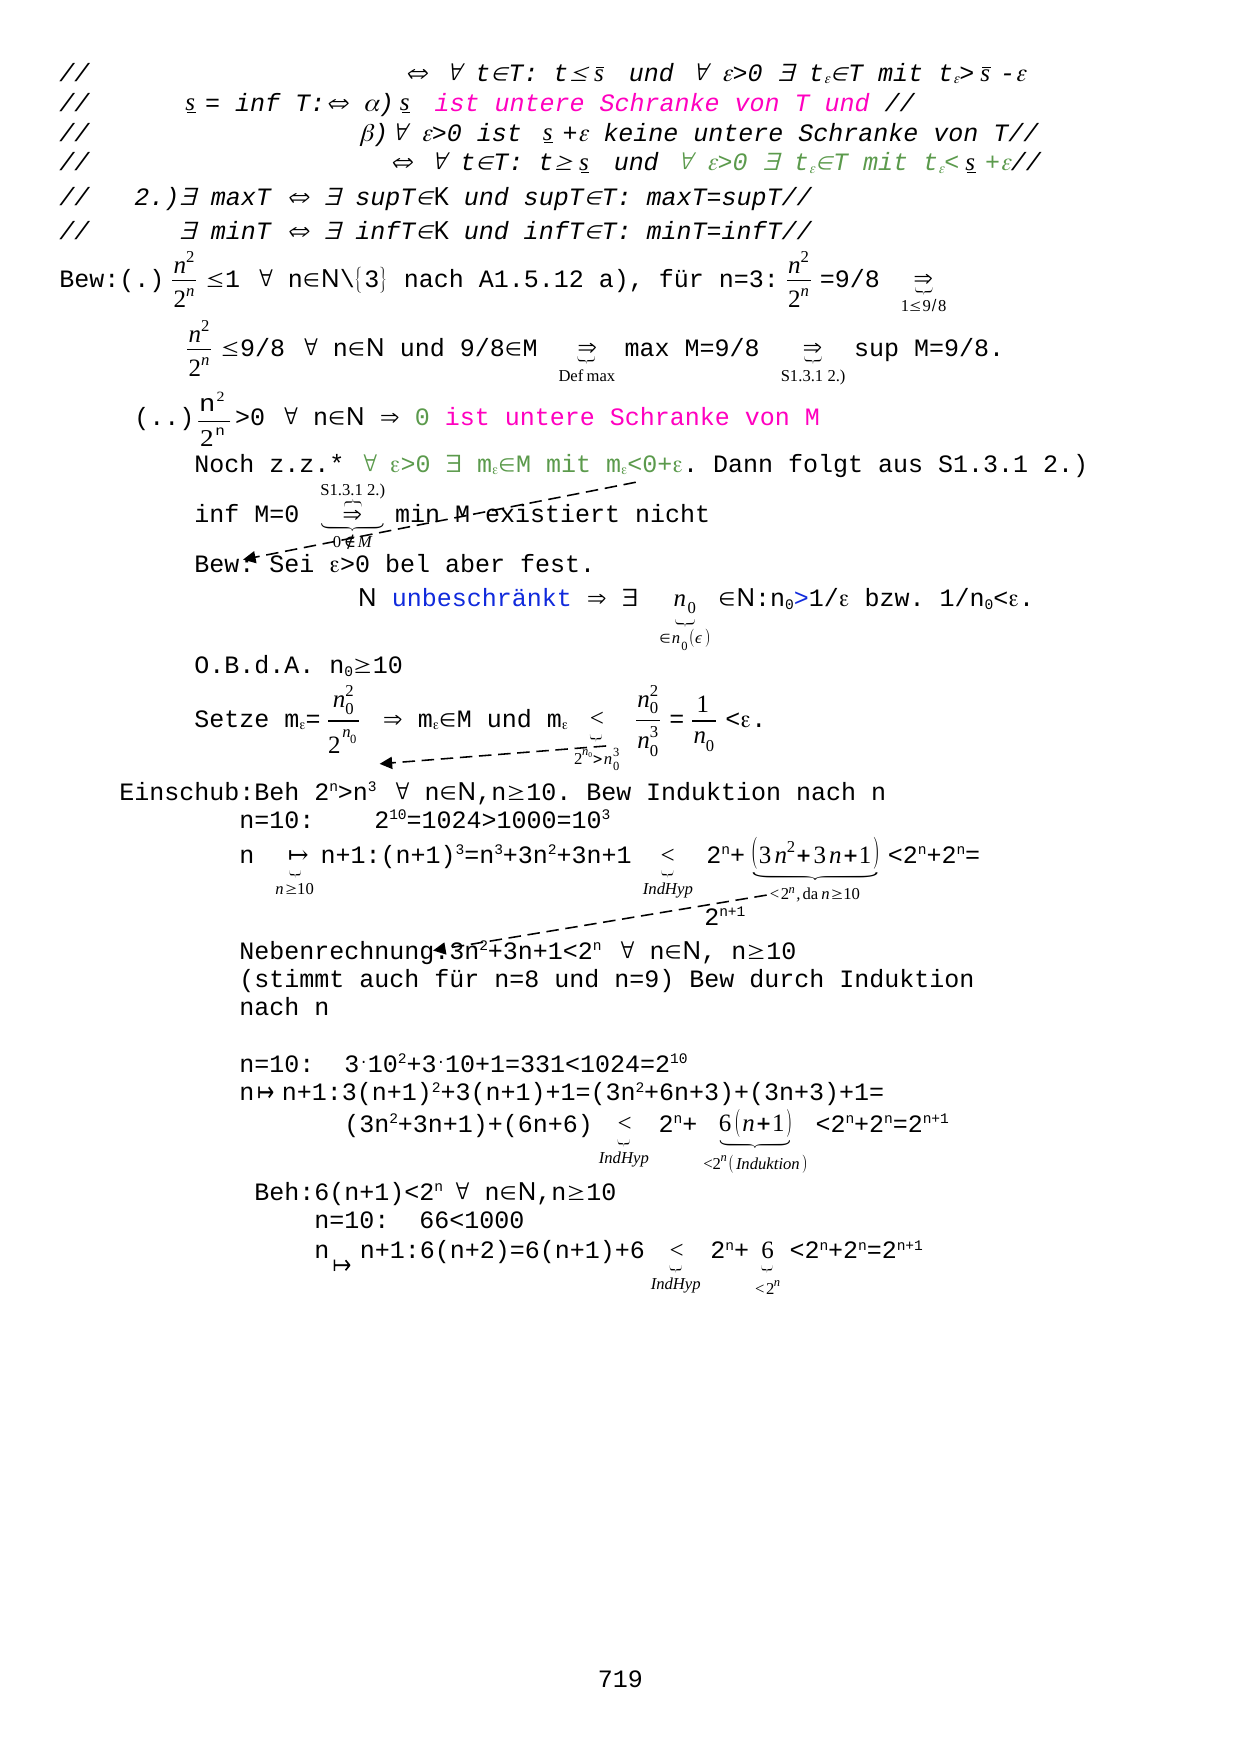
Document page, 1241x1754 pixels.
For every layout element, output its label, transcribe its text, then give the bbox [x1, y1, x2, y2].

text n n+1:(n+1)3=n3+3n2+3n+12n+<2n+2n= [59, 836, 1181, 904]
text Bew: Sei >0 bel aber fest. [59, 552, 1181, 580]
text N unbeschränkt   N:n0>1/ bzw. 1/n0<. [59, 580, 1181, 653]
text nn+1:6(n+2)=6(n+1)+62n+<2n+2n=2n+1 [59, 1236, 1181, 1298]
text //   tT: t und  >0  tT mit t>- [59, 59, 1181, 89]
text (3n2+3n+1)+(6n+6)2n+<2n+2n=2n+1 [59, 1108, 1181, 1174]
text // = inf T: ) ist untere Schranke von T und // [59, 89, 1181, 119]
text Noch z.z.*  >0  mM mit m<0+. Dann folgt aus S1.3.1 2.) [59, 451, 1181, 480]
text // ) >0 ist + keine untere Schranke von T// [59, 119, 1181, 148]
text n=10: 3.102+3.10+1=331<1024=210 [59, 1052, 1181, 1080]
text nn+1:3(n+1)2+3(n+1)+1=(3n2+6n+3)+(3n+3)+1= [59, 1080, 1181, 1108]
text //   tT: t und  >0  tT mit t<+// [59, 148, 1181, 178]
subtitle O.B.d.A. n010 [59, 653, 1181, 681]
subtitle 2n+1 [59, 904, 1181, 932]
text n=10: 210=1024>1000=103 [59, 807, 1181, 836]
text Nebenrechnung:3n2+3n+1<2n  nN, n10 [59, 932, 1181, 967]
text //  minT   infTK und infTT: minT=infT// [59, 212, 1181, 247]
text (..)>0  nN  0 ist untere Schranke von M [59, 385, 1181, 451]
text nach n [59, 995, 1181, 1023]
text // 2.) maxT   supTK und supTT: maxT=supT// [59, 178, 1181, 212]
text 9/8  nN und 9/8M max M=9/8 sup M=9/8. [59, 316, 1181, 385]
text Setze m=  mM und m=<. [59, 681, 1181, 773]
text (stimmt auch für n=8 und n=9) Bew durch Induktion [59, 967, 1181, 995]
subtitle Bew:(.)1  nN\3 nach A1.5.12 a), für n=3:=9/8 [59, 247, 1181, 316]
text inf M=0 min M existiert nicht [59, 480, 1181, 552]
text Einschub:Beh 2n>n3  nN,n10. Bew Induktion nach n [59, 773, 1181, 807]
subtitle Beh:6(n+1)<2n  nN,n10 [59, 1174, 1181, 1208]
text n=10: 66<1000 [59, 1208, 1181, 1236]
